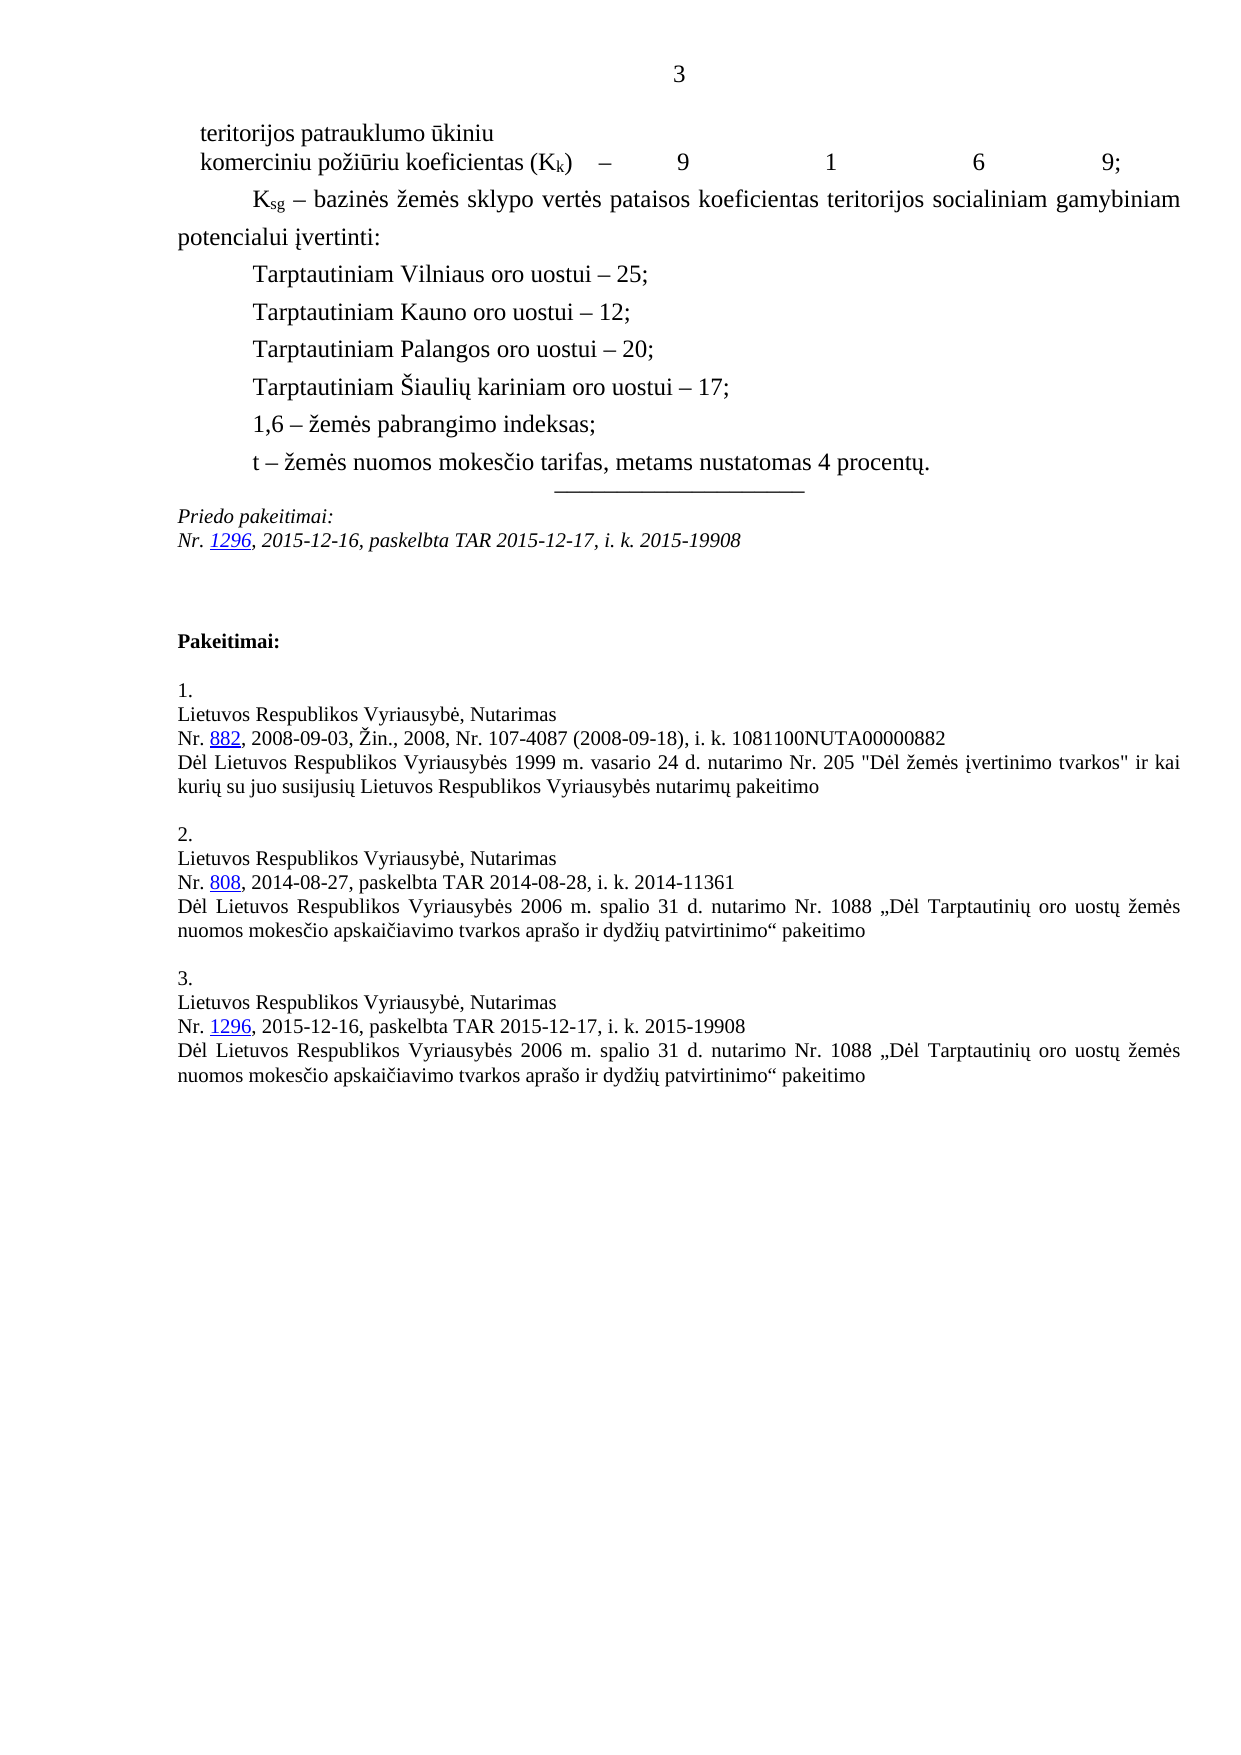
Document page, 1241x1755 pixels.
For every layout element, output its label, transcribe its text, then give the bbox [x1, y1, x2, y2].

text Nr. 1296, 2015-12-16, paskelbta TAR 2015-12-17, i. k. 2015-19908 [177, 528, 1181, 552]
table_cell – [587, 118, 617, 176]
table_cell 9 [617, 118, 749, 176]
text Lietuvos Respublikos Vyriausybė, Nutarimas [177, 990, 1181, 1014]
text Nr. 1296, 2015-12-16, paskelbta TAR 2015-12-17, i. k. 2015-19908 [177, 1014, 1181, 1038]
text Tarptautiniam Palangos oro uostui – 20; [177, 326, 1181, 363]
table_cell 9; [1045, 118, 1178, 176]
text t – žemės nuomos mokesčio tarifas, metams nustatomas 4 procentų. [177, 438, 1181, 476]
text Tarptautiniam Šiaulių kariniam oro uostui – 17; [177, 363, 1181, 401]
text Ksg – bazinės žemės sklypo vertės pataisos koeficientas teritorijos socialiniam gamybiniam potencialui įvertinti: [177, 176, 1181, 251]
text 3. [177, 966, 1181, 990]
text 1,6 – žemės pabrangimo indeksas; [177, 401, 1181, 438]
text Nr. 808, 2014-08-27, paskelbta TAR 2014-08-28, i. k. 2014-11361 [177, 870, 1181, 894]
text Dėl Lietuvos Respublikos Vyriausybės 2006 m. spalio 31 d. nutarimo Nr. 1088 „Dėl Tarptautinių oro uostų žemės nuomos mokesčio apskaičiavimo tvarkos aprašo ir dydžių patvirtinimo“ pakeitimo [177, 1038, 1181, 1087]
text Tarptautiniam Vilniaus oro uostui – 25; [177, 251, 1181, 288]
text 2. [177, 822, 1181, 846]
table_cell 1 [750, 118, 912, 176]
table_cell teritorijos patrauklumo ūkiniu komerciniu požiūriu koeficientas (Kk) [189, 118, 587, 176]
text Dėl Lietuvos Respublikos Vyriausybės 2006 m. spalio 31 d. nutarimo Nr. 1088 „Dėl Tarptautinių oro uostų žemės nuomos mokesčio apskaičiavimo tvarkos aprašo ir dydžių patvirtinimo“ pakeitimo [177, 894, 1181, 942]
text Priedo pakeitimai: [177, 504, 1181, 528]
text Lietuvos Respublikos Vyriausybė, Nutarimas [177, 702, 1181, 726]
text 1. [177, 677, 1181, 702]
text –––––––––––––––––––– [177, 476, 1181, 504]
text Nr. 882, 2008-09-03, Žin., 2008, Nr. 107-4087 (2008-09-18), i. k. 1081100NUTA00000882 [177, 726, 1181, 750]
text Dėl Lietuvos Respublikos Vyriausybės 1999 m. vasario 24 d. nutarimo Nr. 205 "Dėl žemės įvertinimo tvarkos" ir kai kurių su juo susijusių Lietuvos Respublikos Vyriausybės nutarimų pakeitimo [177, 750, 1181, 798]
table_cell 6 [912, 118, 1045, 176]
text Lietuvos Respublikos Vyriausybė, Nutarimas [177, 846, 1181, 870]
text Pakeitimai: [177, 629, 1181, 653]
text Tarptautiniam Kauno oro uostui – 12; [177, 288, 1181, 326]
